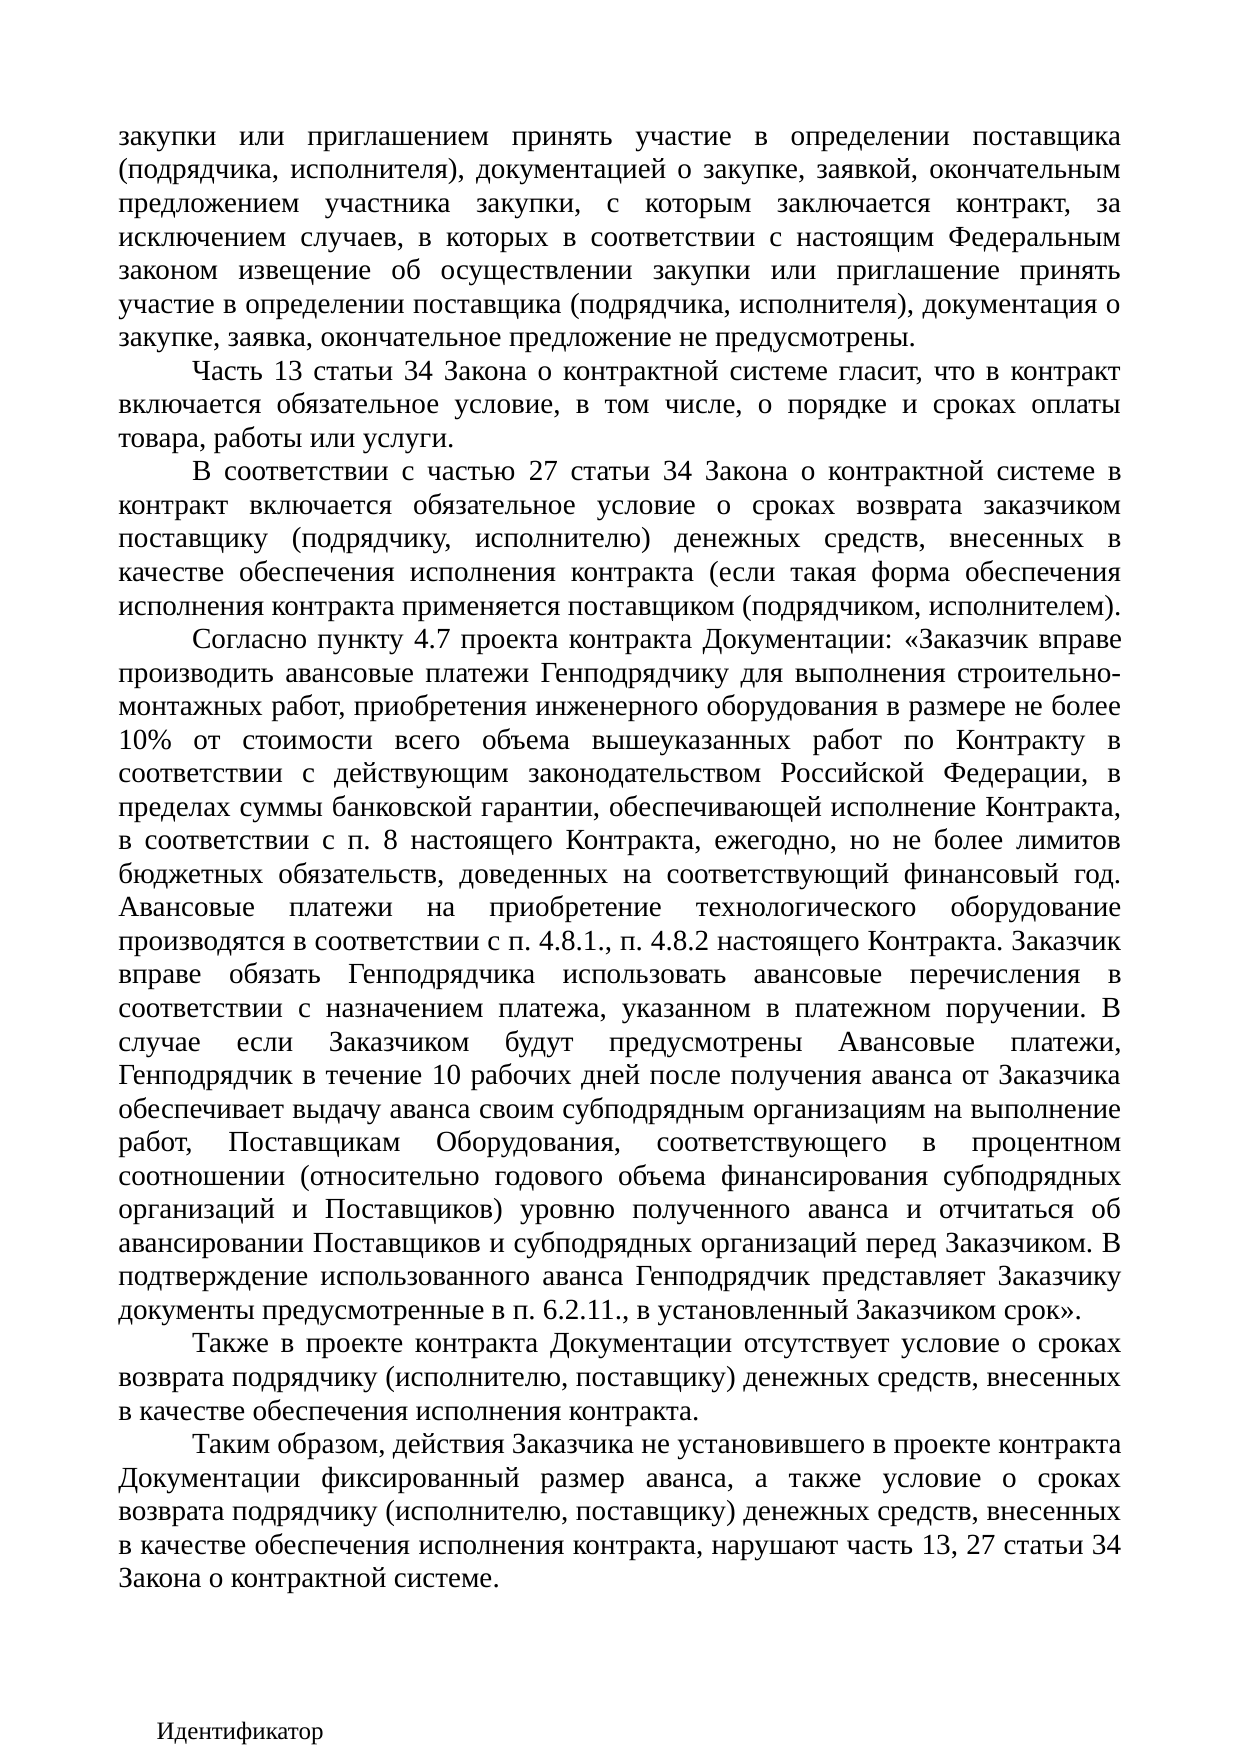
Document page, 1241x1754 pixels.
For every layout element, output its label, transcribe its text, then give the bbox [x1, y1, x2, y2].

text Часть 13 статьи 34 Закона о контрактной системе гласит, что в контракт включается обязательное условие, в том числе, о порядке и сроках оплаты товара, работы или услуги. [118, 353, 1122, 453]
text Согласно пункту 4.7 проекта контракта Документации: «Заказчик вправе производить авансовые платежи Генподрядчику для выполнения строительно-монтажных работ, приобретения инженерного оборудования в размере не более 10% от стоимости всего объема вышеуказанных работ по Контракту в соответствии с действующим законодательством Российской Федерации, в пределах суммы банковской гарантии, обеспечивающей исполнение Контракта, в соответствии с п. 8 настоящего Контракта, ежегодно, но не более лимитов бюджетных обязательств, доведенных на соответствующий финансовый год. Авансовые платежи на приобретение технологического оборудование производятся в соответствии с п. 4.8.1., п. 4.8.2 настоящего Контракта. Заказчик вправе обязать Генподрядчика использовать авансовые перечисления в соответствии с назначением платежа, указанном в платежном поручении. В случае если Заказчиком будут предусмотрены Авансовые платежи, Генподрядчик в течение 10 рабочих дней после получения аванса от Заказчика обеспечивает выдачу аванса своим субподрядным организациям на выполнение работ, Поставщикам Оборудования, соответствующего в процентном соотношении (относительно годового объема финансирования субподрядных организаций и Поставщиков) уровню полученного аванса и отчитаться об авансировании Поставщиков и субподрядных организаций перед Заказчиком. В подтверждение использованного аванса Генподрядчик представляет Заказчику документы предусмотренные в п. 6.2.11., в установленный Заказчиком срок». [118, 621, 1122, 1326]
text Таким образом, действия Заказчика не установившего в проекте контракта Документации фиксированный размер аванса, а также условие о сроках возврата подрядчику (исполнителю, поставщику) денежных средств, внесенных в качестве обеспечения исполнения контракта, нарушают часть 13, 27 статьи 34 Закона о контрактной системе. [118, 1426, 1122, 1594]
text В соответствии с частью 27 статьи 34 Закона о контрактной системе в контракт включается обязательное условие о сроках возврата заказчиком поставщику (подрядчику, исполнителю) денежных средств, внесенных в качестве обеспечения исполнения контракта (если такая форма обеспечения исполнения контракта применяется поставщиком (подрядчиком, исполнителем). [118, 453, 1122, 621]
text Также в проекте контракта Документации отсутствует условие о сроках возврата подрядчику (исполнителю, поставщику) денежных средств, внесенных в качестве обеспечения исполнения контракта. [118, 1326, 1122, 1426]
text закупки или приглашением принять участие в определении поставщика (подрядчика, исполнителя), документацией о закупке, заявкой, окончательным предложением участника закупки, с которым заключается контракт, за исключением случаев, в которых в соответствии с настоящим Федеральным законом извещение об осуществлении закупки или приглашение принять участие в определении поставщика (подрядчика, исполнителя), документация о закупке, заявка, окончательное предложение не предусмотрены. [118, 118, 1122, 353]
